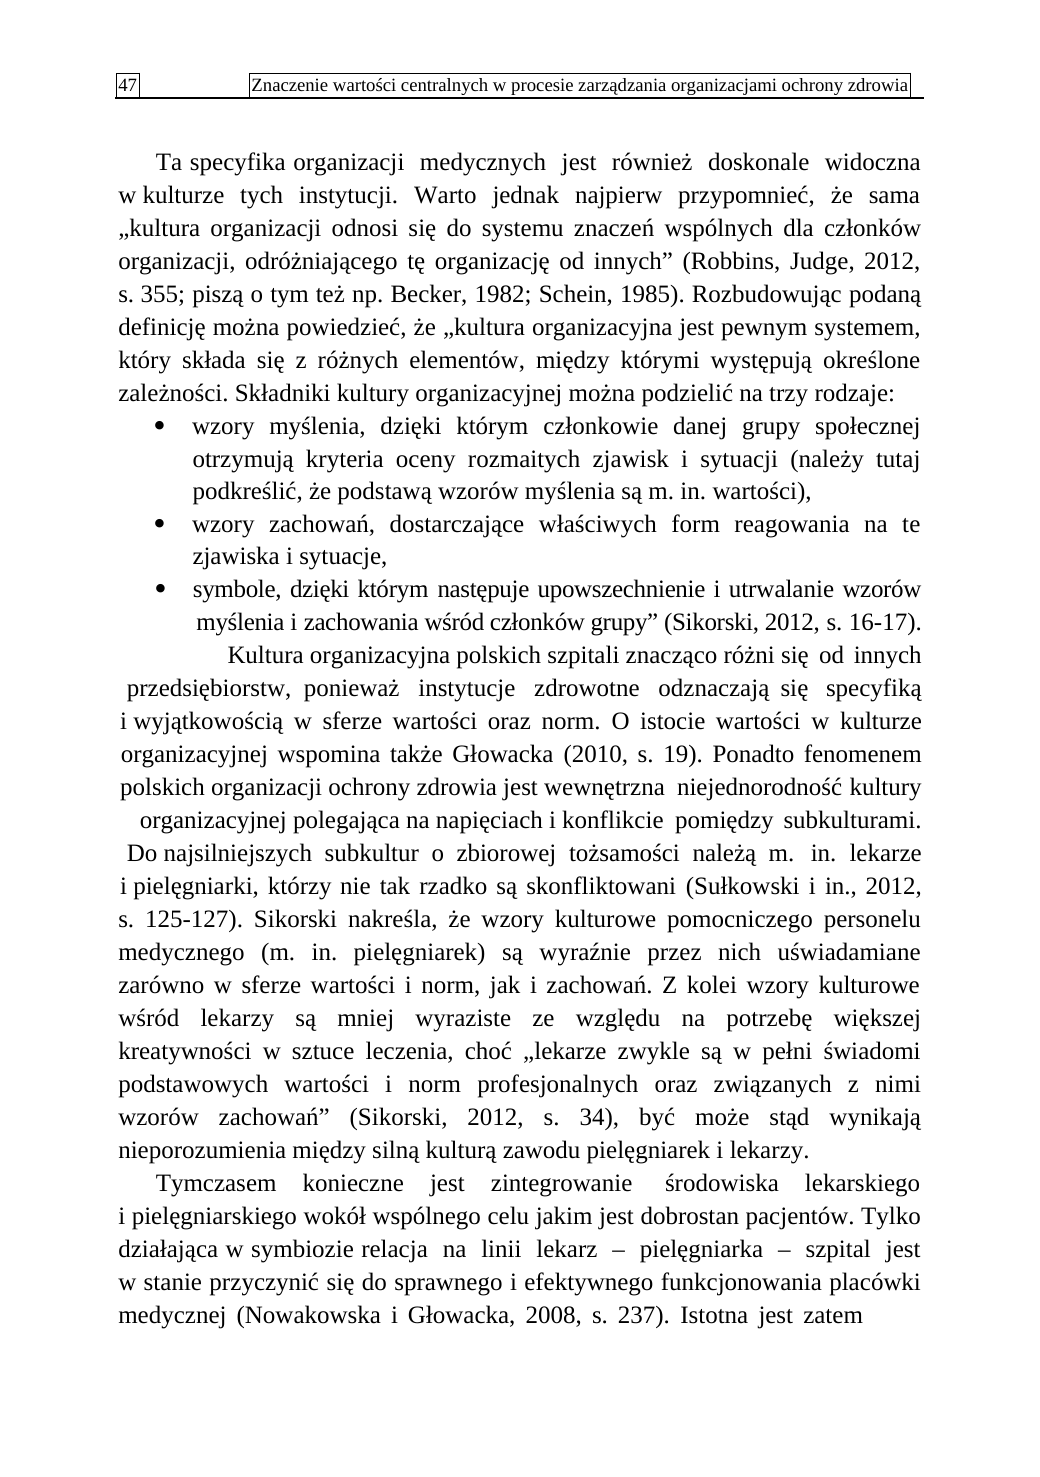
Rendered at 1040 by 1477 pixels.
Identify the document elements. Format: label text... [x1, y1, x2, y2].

text „kultura organizacji odnosi się do systemu znaczeń wspólnych dla członków organizacji, odróżniającego tę organizację od innych” (Robbins, Judge, 2012, [118, 213, 922, 275]
text s. 125-127). Sikorski nakreśla, że wzory kulturowe pomocniczego personelu medycznego (m. in. pielęgniarek) są wyraźnie przez nich uświadamiane zarówno w sferze wartości i norm, jak i zachowań. Z kolei wzory kulturowe wśród lekarzy są mniej wyraziste ze względu na potrzebę większej kreatywności w sztuce leczenia, choć „lekarze zwykle są w pełni świadomi podstawowych wartości i norm profesjonalnych oraz związanych z nimi wzorów zachowań” (Sikorski, 2012, s. 34), być może stąd wynikają nieporozumienia między silną kulturą zawodu pielęgniarek i lekarzy. [118, 904, 921, 1164]
list 355; piszą o tym też np. Becker, 1982; Schein, 1985). Rozbudowując podaną definicję można powiedzieć, że „kultura organizacyjna jest pewnym systemem, który składa się z różnych elementów, między którymi występują określone zależności. Składniki kultury organizacyjnej można podzielić na trzy rodzaje: [118, 279, 921, 407]
text Ta specyfika organizacji medycznych jest również doskonale widoczna w kulturze tych instytucji. Warto jednak najpierw przypomnieć, że sama [118, 147, 921, 209]
list symbole, dzięki którym następuje upowszechnienie i utrwalanie wzorów myślenia i zachowania wśród członków grupy” (Sikorski, 2012, s. 16-17). Kultura organizacyjna polskich szpitali znacząco różni się od innych przedsiębiorstw, ponieważ instytucje zdrowotne odznaczają się specyfiką i wyjątkowością w sferze wartości oraz norm. O istocie wartości w kulturze organizacyjnej wspomina także Głowacka (2010, s. 19). Ponadto fenomenem polskich organizacji ochrony zdrowia jest wewnętrzna niejednorodność kultury organizacyjnej polegająca na napięciach i konflikcie pomiędzy subkulturami. Do najsilniejszych subkultur o zbiorowej tożsamości należą m. in. lekarze i pielęgniarki, którzy nie tak rzadko są skonfliktowani (Sułkowski i in., 2012, [118, 574, 921, 900]
list wzory myślenia, dzięki którym członkowie danej grupy społecznej otrzymują kryteria oceny rozmaitych zjawisk i sytuacji (należy tutaj podkreślić, że podstawą wzorów myślenia są m. in. wartości), [155, 411, 921, 505]
list wzory zachowań, dostarczające właściwych form reagowania na te zjawiska i sytuacje, [155, 509, 921, 570]
text Tymczasem konieczne jest zintegrowanie środowiska lekarskiego i pielęgniarskiego wokół wspólnego celu jakim jest dobrostan pacjentów. Tylko działająca w symbiozie relacja na linii lekarz – pielęgniarka – szpital jest w stanie przyczynić się do sprawnego i efektywnego funkcjonowania placówki medycznej (Nowakowska i Głowacka, 2008, s. 237). Istotna jest zatem [118, 1168, 921, 1329]
